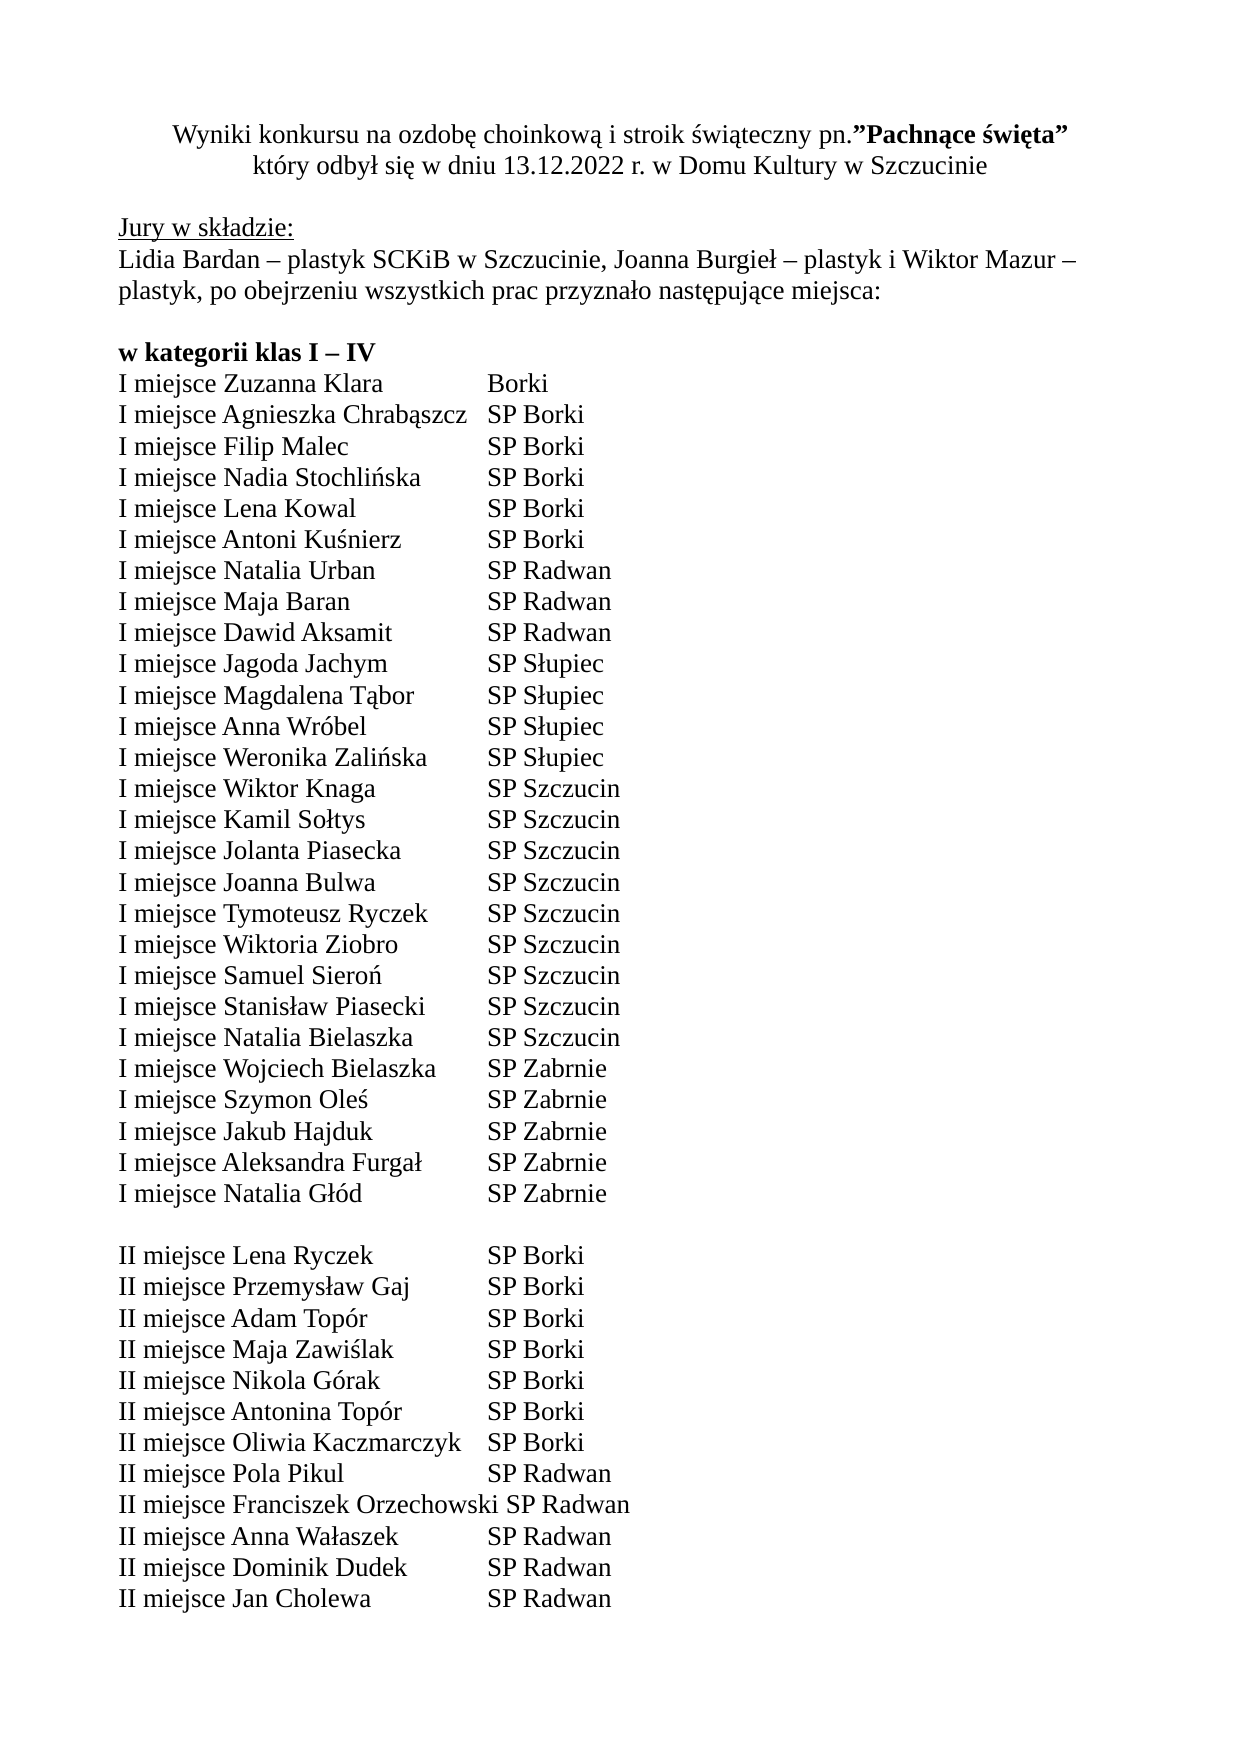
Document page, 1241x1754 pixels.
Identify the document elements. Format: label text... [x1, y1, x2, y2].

text I miejsce Tymoteusz Ryczek SP Szczucin [118, 897, 1122, 928]
text I miejsce Anna Wróbel SP Słupiec [118, 710, 1122, 741]
text Lidia Bardan – plastyk SCKiB w Szczucinie, Joanna Burgieł – plastyk i Wiktor Mazur – plastyk, po obejrzeniu wszystkich prac przyznało następujące miejsca: [118, 243, 1122, 305]
text I miejsce Nadia Stochlińska SP Borki [118, 461, 1122, 492]
text II miejsce Anna Wałaszek SP Radwan [118, 1520, 1122, 1551]
text I miejsce Natalia Urban SP Radwan [118, 554, 1122, 585]
text I miejsce Weronika Zalińska SP Słupiec [118, 741, 1122, 772]
text I miejsce Kamil Sołtys SP Szczucin [118, 803, 1122, 834]
text II miejsce Antonina Topór SP Borki [118, 1395, 1122, 1426]
text II miejsce Dominik Dudek SP Radwan [118, 1551, 1122, 1582]
text I miejsce Zuzanna Klara Borki [118, 367, 1122, 398]
text I miejsce Dawid Aksamit SP Radwan [118, 616, 1122, 648]
text I miejsce Magdalena Tąbor SP Słupiec [118, 679, 1122, 710]
text II miejsce Franciszek Orzechowski SP Radwan [118, 1488, 1122, 1520]
text II miejsce Nikola Górak SP Borki [118, 1364, 1122, 1395]
text II miejsce Maja Zawiślak SP Borki [118, 1333, 1122, 1364]
text I miejsce Jagoda Jachym SP Słupiec [118, 648, 1122, 679]
text I miejsce Filip Malec SP Borki [118, 429, 1122, 461]
text II miejsce Przemysław Gaj SP Borki [118, 1271, 1122, 1302]
text I miejsce Maja Baran SP Radwan [118, 585, 1122, 616]
text I miejsce Wiktoria Ziobro SP Szczucin [118, 928, 1122, 959]
text I miejsce Jolanta Piasecka SP Szczucin [118, 834, 1122, 866]
text I miejsce Joanna Bulwa SP Szczucin [118, 866, 1122, 897]
text I miejsce Samuel Sieroń SP Szczucin [118, 959, 1122, 990]
text II miejsce Pola Pikul SP Radwan [118, 1457, 1122, 1488]
text II miejsce Lena Ryczek SP Borki [118, 1239, 1122, 1271]
text I miejsce Natalia Bielaszka SP Szczucin [118, 1021, 1122, 1052]
text II miejsce Oliwia Kaczmarczyk SP Borki [118, 1426, 1122, 1457]
text II miejsce Jan Cholewa SP Radwan [118, 1582, 1122, 1613]
text I miejsce Wiktor Knaga SP Szczucin [118, 772, 1122, 803]
text który odbył się w dniu 13.12.2022 r. w Domu Kultury w Szczucinie [118, 149, 1122, 180]
text I miejsce Stanisław Piasecki SP Szczucin [118, 990, 1122, 1021]
text II miejsce Adam Topór SP Borki [118, 1302, 1122, 1333]
text I miejsce Szymon Oleś SP Zabrnie [118, 1084, 1122, 1115]
text I miejsce Antoni Kuśnierz SP Borki [118, 523, 1122, 554]
text I miejsce Lena Kowal SP Borki [118, 492, 1122, 523]
text Wyniki konkursu na ozdobę choinkową i stroik świąteczny pn.”Pachnące święta” [118, 118, 1122, 149]
text I miejsce Jakub Hajduk SP Zabrnie [118, 1115, 1122, 1146]
text I miejsce Aleksandra Furgał SP Zabrnie [118, 1146, 1122, 1177]
text I miejsce Agnieszka Chrabąszcz SP Borki [118, 398, 1122, 429]
text I miejsce Wojciech Bielaszka SP Zabrnie [118, 1052, 1122, 1084]
text I miejsce Natalia Głód SP Zabrnie [118, 1177, 1122, 1208]
text w kategorii klas I – IV [118, 336, 1122, 367]
text Jury w składzie: [118, 212, 1122, 243]
